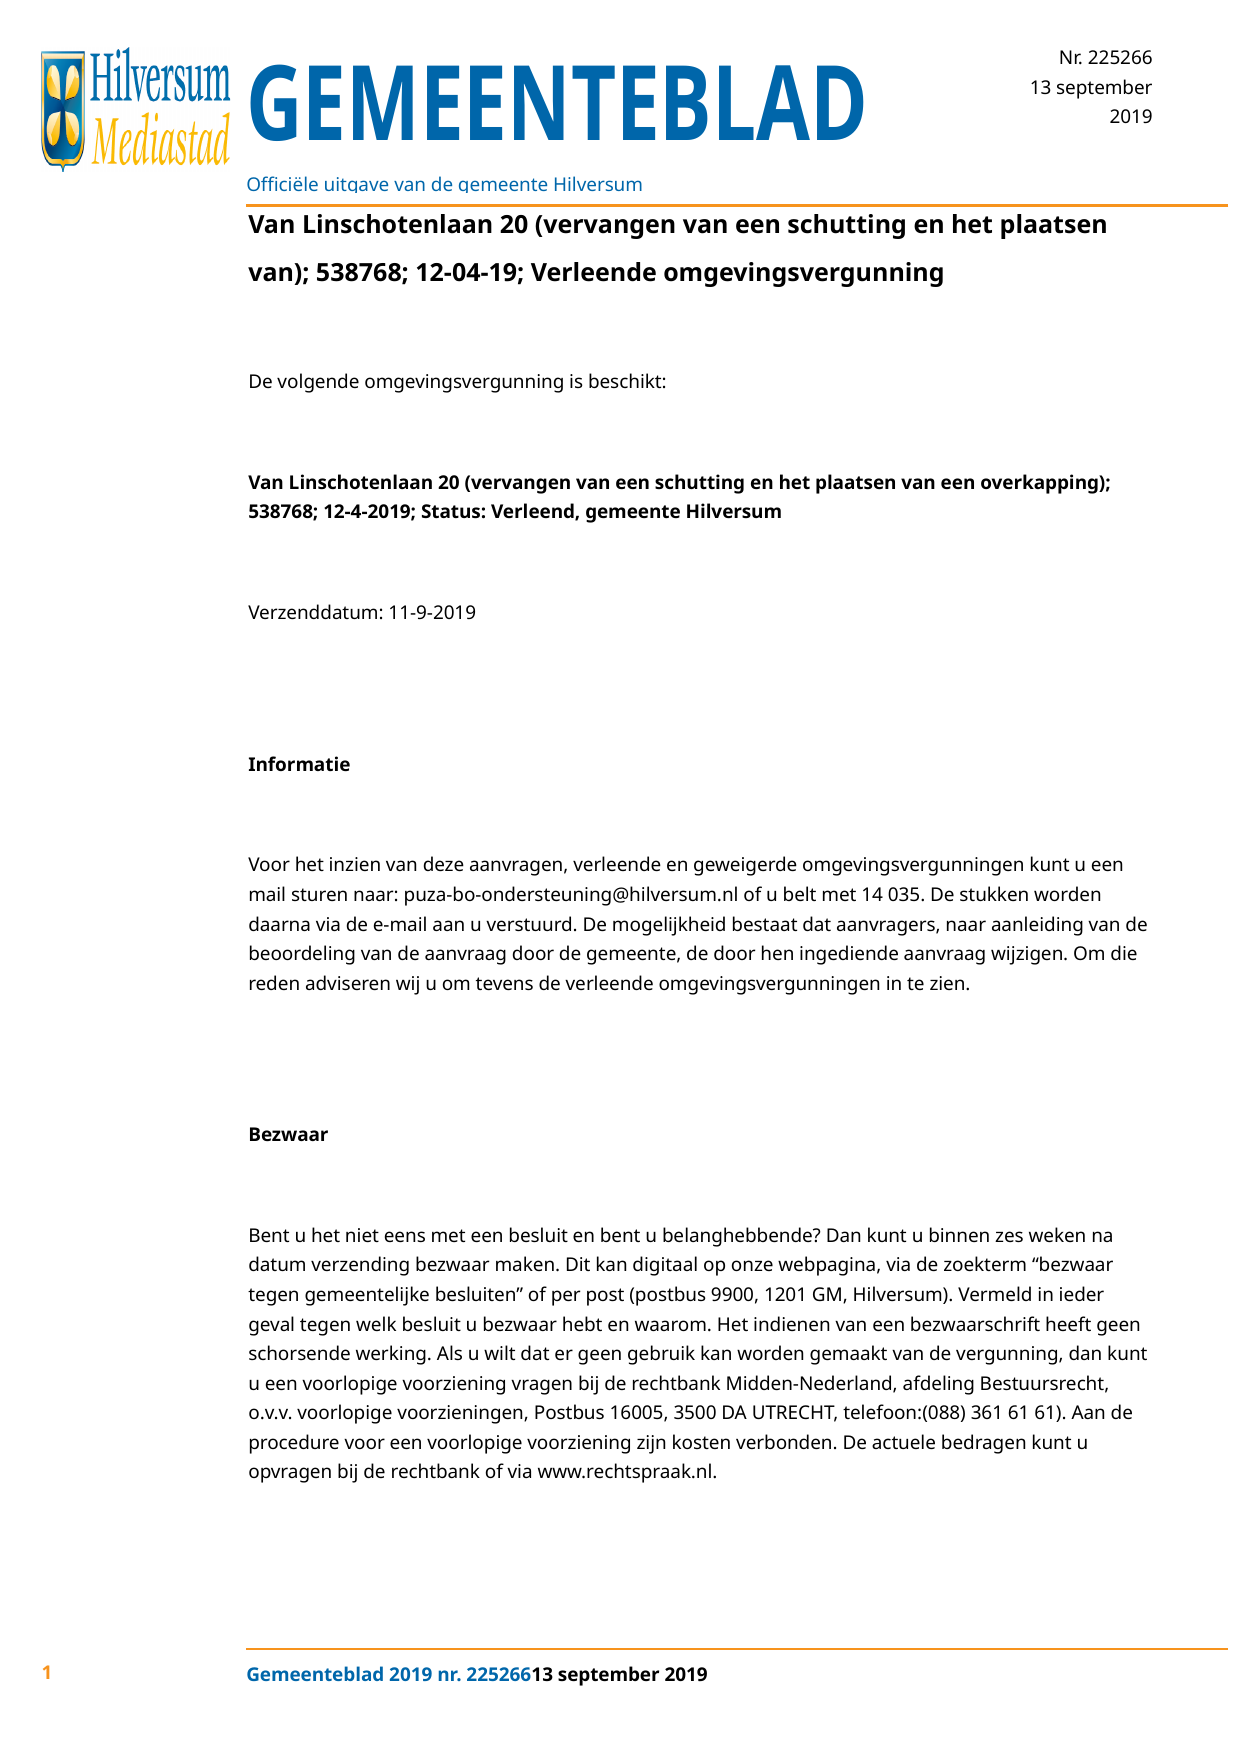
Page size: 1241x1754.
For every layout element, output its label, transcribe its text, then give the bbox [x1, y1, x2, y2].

text Bezwaar [248, 1121, 1152, 1147]
text Van Linschotenlaan 20 (vervangen van een schutting en het plaatsen van een overkapping); 538768; 12-4-2019; Status: Verleend, gemeente Hilversum [248, 469, 1152, 524]
text Voor het inzien van deze aanvragen, verleende en geweigerde omgevingsvergunningen kunt u een mail sturen naar: puza-bo-ondersteuning@hilversum.nl of u belt met 14 035. De stukken worden daarna via de e-mail aan u verstuurd. De mogelijkheid bestaat dat aanvragers, naar aanleiding van de beoordeling van de aanvraag door de gemeente, de door hen ingediende aanvraag wijzigen. Om die reden adviseren wij u om tevens de verleende omgevingsvergunningen in te zien. [248, 852, 1152, 996]
text De volgende omgevingsvergunning is beschikt: [248, 368, 1152, 394]
text Informatie [248, 751, 1152, 777]
text Van Linschotenlaan 20 (vervangen van een schutting en het plaatsen van); 538768; 12-04-19; Verleende omgevingsvergunning [248, 207, 1152, 288]
text Bent u het niet eens met een besluit en bent u belanghebbende? Dan kunt u binnen zes weken na datum verzending bezwaar maken. Dit kan digitaal op onze webpagina, via de zoekterm “bezwaar tegen gemeentelijke besluiten” of per post (postbus 9900, 1201 GM, Hilversum). Vermeld in ieder geval tegen welk besluit u bezwaar hebt en waarom. Het indienen van een bezwaarschrift heeft geen schorsende werking. Als u wilt dat er geen gebruik kan worden gemaakt van de vergunning, dan kunt u een voorlopige voorziening vragen bij de rechtbank Midden-Nederland, afdeling Bestuursrecht, o.v.v. voorlopige voorzieningen, Postbus 16005, 3500 DA UTRECHT, telefoon:(088) 361 61 61). Aan de procedure voor een voorlopige voorziening zijn kosten verbonden. De actuele bedragen kunt u opvragen bij de rechtbank of via www.rechtspraak.nl. [248, 1222, 1152, 1484]
text Verzenddatum: 11-9-2019 [248, 599, 1152, 625]
picture [41, 47, 231, 172]
